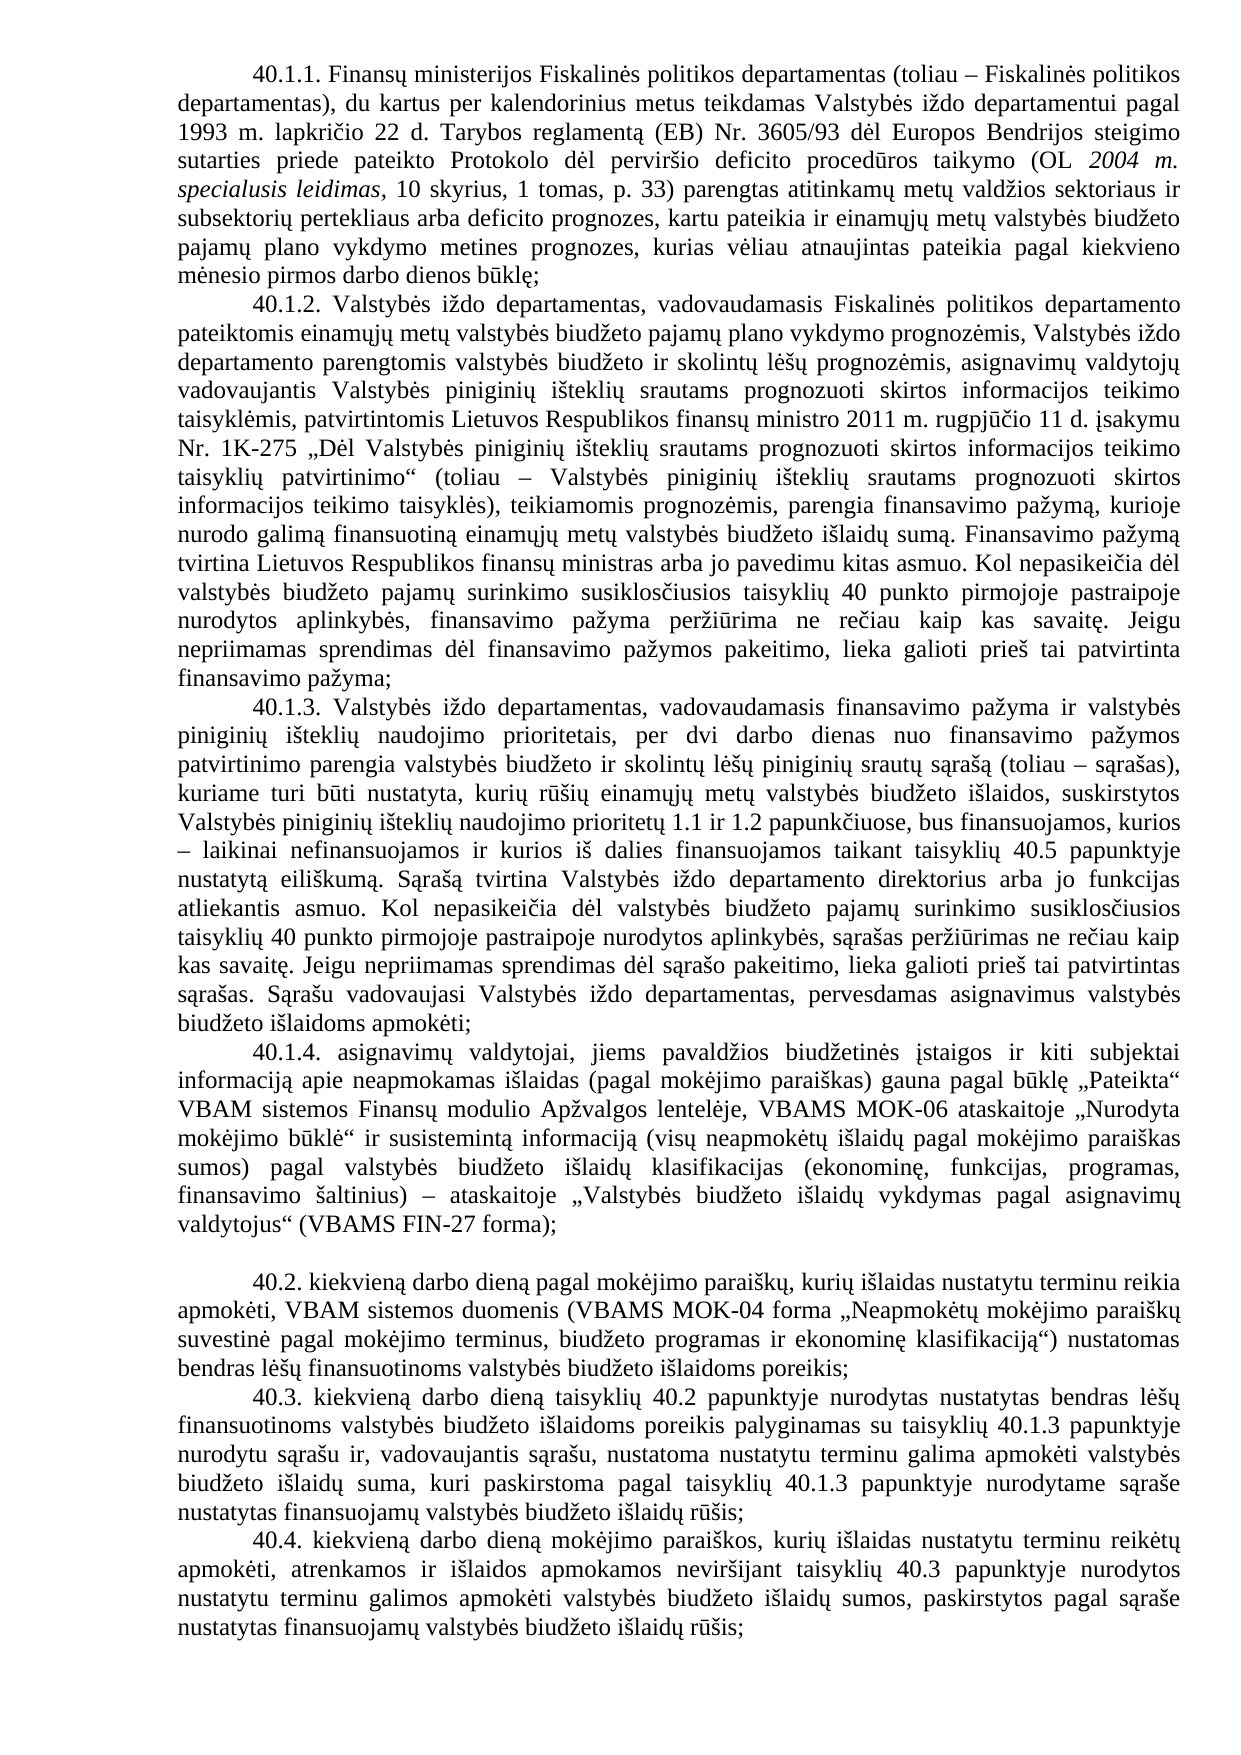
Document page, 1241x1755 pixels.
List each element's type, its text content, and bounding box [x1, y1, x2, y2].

text 40.3. kiekvieną darbo dieną taisyklių 40.2 papunktyje nurodytas nustatytas bendras lėšų finansuotinoms valstybės biudžeto išlaidoms poreikis palyginamas su taisyklių 40.1.3 papunktyje nurodytu sąrašu ir, vadovaujantis sąrašu, nustatoma nustatytu terminu galima apmokėti valstybės biudžeto išlaidų suma, kuri paskirstoma pagal taisyklių 40.1.3 papunktyje nurodytame sąraše nustatytas finansuojamų valstybės biudžeto išlaidų rūšis; [177, 1382, 1181, 1525]
text 40.4. kiekvieną darbo dieną mokėjimo paraiškos, kurių išlaidas nustatytu terminu reikėtų apmokėti, atrenkamos ir išlaidos apmokamos neviršijant taisyklių 40.3 papunktyje nurodytos nustatytu terminu galimos apmokėti valstybės biudžeto išlaidų sumos, paskirstytos pagal sąraše nustatytas finansuojamų valstybės biudžeto išlaidų rūšis; [177, 1525, 1181, 1640]
text 40.1.1. Finansų ministerijos Fiskalinės politikos departamentas (toliau – Fiskalinės politikos departamentas), du kartus per kalendorinius metus teikdamas Valstybės iždo departamentui pagal 1993 m. lapkričio 22 d. Tarybos reglamentą (EB) Nr. 3605/93 dėl Europos Bendrijos steigimo sutarties priede pateikto Protokolo dėl perviršio deficito procedūros taikymo (OL 2004 m. specialusis leidimas, 10 skyrius, 1 tomas, p. 33) parengtas atitinkamų metų valdžios sektoriaus ir subsektorių pertekliaus arba deficito prognozes, kartu pateikia ir einamųjų metų valstybės biudžeto pajamų plano vykdymo metines prognozes, kurias vėliau atnaujintas pateikia pagal kiekvieno mėnesio pirmos darbo dienos būklę; [177, 59, 1181, 289]
text 40.1.3. Valstybės iždo departamentas, vadovaudamasis finansavimo pažyma ir valstybės piniginių išteklių naudojimo prioritetais, per dvi darbo dienas nuo finansavimo pažymos patvirtinimo parengia valstybės biudžeto ir skolintų lėšų piniginių srautų sąrašą (toliau – sąrašas), kuriame turi būti nustatyta, kurių rūšių einamųjų metų valstybės biudžeto išlaidos, suskirstytos Valstybės piniginių išteklių naudojimo prioritetų 1.1 ir 1.2 papunkčiuose, bus finansuojamos, kurios – laikinai nefinansuojamos ir kurios iš dalies finansuojamos taikant taisyklių 40.5 papunktyje nustatytą eiliškumą. Sąrašą tvirtina Valstybės iždo departamento direktorius arba jo funkcijas atliekantis asmuo. Kol nepasikeičia dėl valstybės biudžeto pajamų surinkimo susiklosčiusios taisyklių 40 punkto pirmojoje pastraipoje nurodytos aplinkybės, sąrašas peržiūrimas ne rečiau kaip kas savaitę. Jeigu nepriimamas sprendimas dėl sąrašo pakeitimo, lieka galioti prieš tai patvirtintas sąrašas. Sąrašu vadovaujasi Valstybės iždo departamentas, pervesdamas asignavimus valstybės biudžeto išlaidoms apmokėti; [177, 692, 1181, 1037]
text 40.1.2. Valstybės iždo departamentas, vadovaudamasis Fiskalinės politikos departamento pateiktomis einamųjų metų valstybės biudžeto pajamų plano vykdymo prognozėmis, Valstybės iždo departamento parengtomis valstybės biudžeto ir skolintų lėšų prognozėmis, asignavimų valdytojų vadovaujantis Valstybės piniginių išteklių srautams prognozuoti skirtos informacijos teikimo taisyklėmis, patvirtintomis Lietuvos Respublikos finansų ministro 2011 m. rugpjūčio 11 d. įsakymu Nr. 1K-275 „Dėl Valstybės piniginių išteklių srautams prognozuoti skirtos informacijos teikimo taisyklių patvirtinimo“ (toliau – Valstybės piniginių išteklių srautams prognozuoti skirtos informacijos teikimo taisyklės), teikiamomis prognozėmis, parengia finansavimo pažymą, kurioje nurodo galimą finansuotiną einamųjų metų valstybės biudžeto išlaidų sumą. Finansavimo pažymą tvirtina Lietuvos Respublikos finansų ministras arba jo pavedimu kitas asmuo. Kol nepasikeičia dėl valstybės biudžeto pajamų surinkimo susiklosčiusios taisyklių 40 punkto pirmojoje pastraipoje nurodytos aplinkybės, finansavimo pažyma peržiūrima ne rečiau kaip kas savaitę. Jeigu nepriimamas sprendimas dėl finansavimo pažymos pakeitimo, lieka galioti prieš tai patvirtinta finansavimo pažyma; [177, 289, 1181, 692]
text 40.2. kiekvieną darbo dieną pagal mokėjimo paraiškų, kurių išlaidas nustatytu terminu reikia apmokėti, VBAM sistemos duomenis (VBAMS MOK-04 forma „Neapmokėtų mokėjimo paraiškų suvestinė pagal mokėjimo terminus, biudžeto programas ir ekonominę klasifikaciją“) nustatomas bendras lėšų finansuotinoms valstybės biudžeto išlaidoms poreikis; [177, 1267, 1181, 1382]
text 40.1.4. asignavimų valdytojai, jiems pavaldžios biudžetinės įstaigos ir kiti subjektai informaciją apie neapmokamas išlaidas (pagal mokėjimo paraiškas) gauna pagal būklę „Pateikta“ VBAM sistemos Finansų modulio Apžvalgos lentelėje, VBAMS MOK-06 ataskaitoje „Nurodyta mokėjimo būklė“ ir susistemintą informaciją (visų neapmokėtų išlaidų pagal mokėjimo paraiškas sumos) pagal valstybės biudžeto išlaidų klasifikacijas (ekonominę, funkcijas, programas, finansavimo šaltinius) – ataskaitoje „Valstybės biudžeto išlaidų vykdymas pagal asignavimų valdytojus“ (VBAMS FIN-27 forma); [177, 1037, 1181, 1238]
